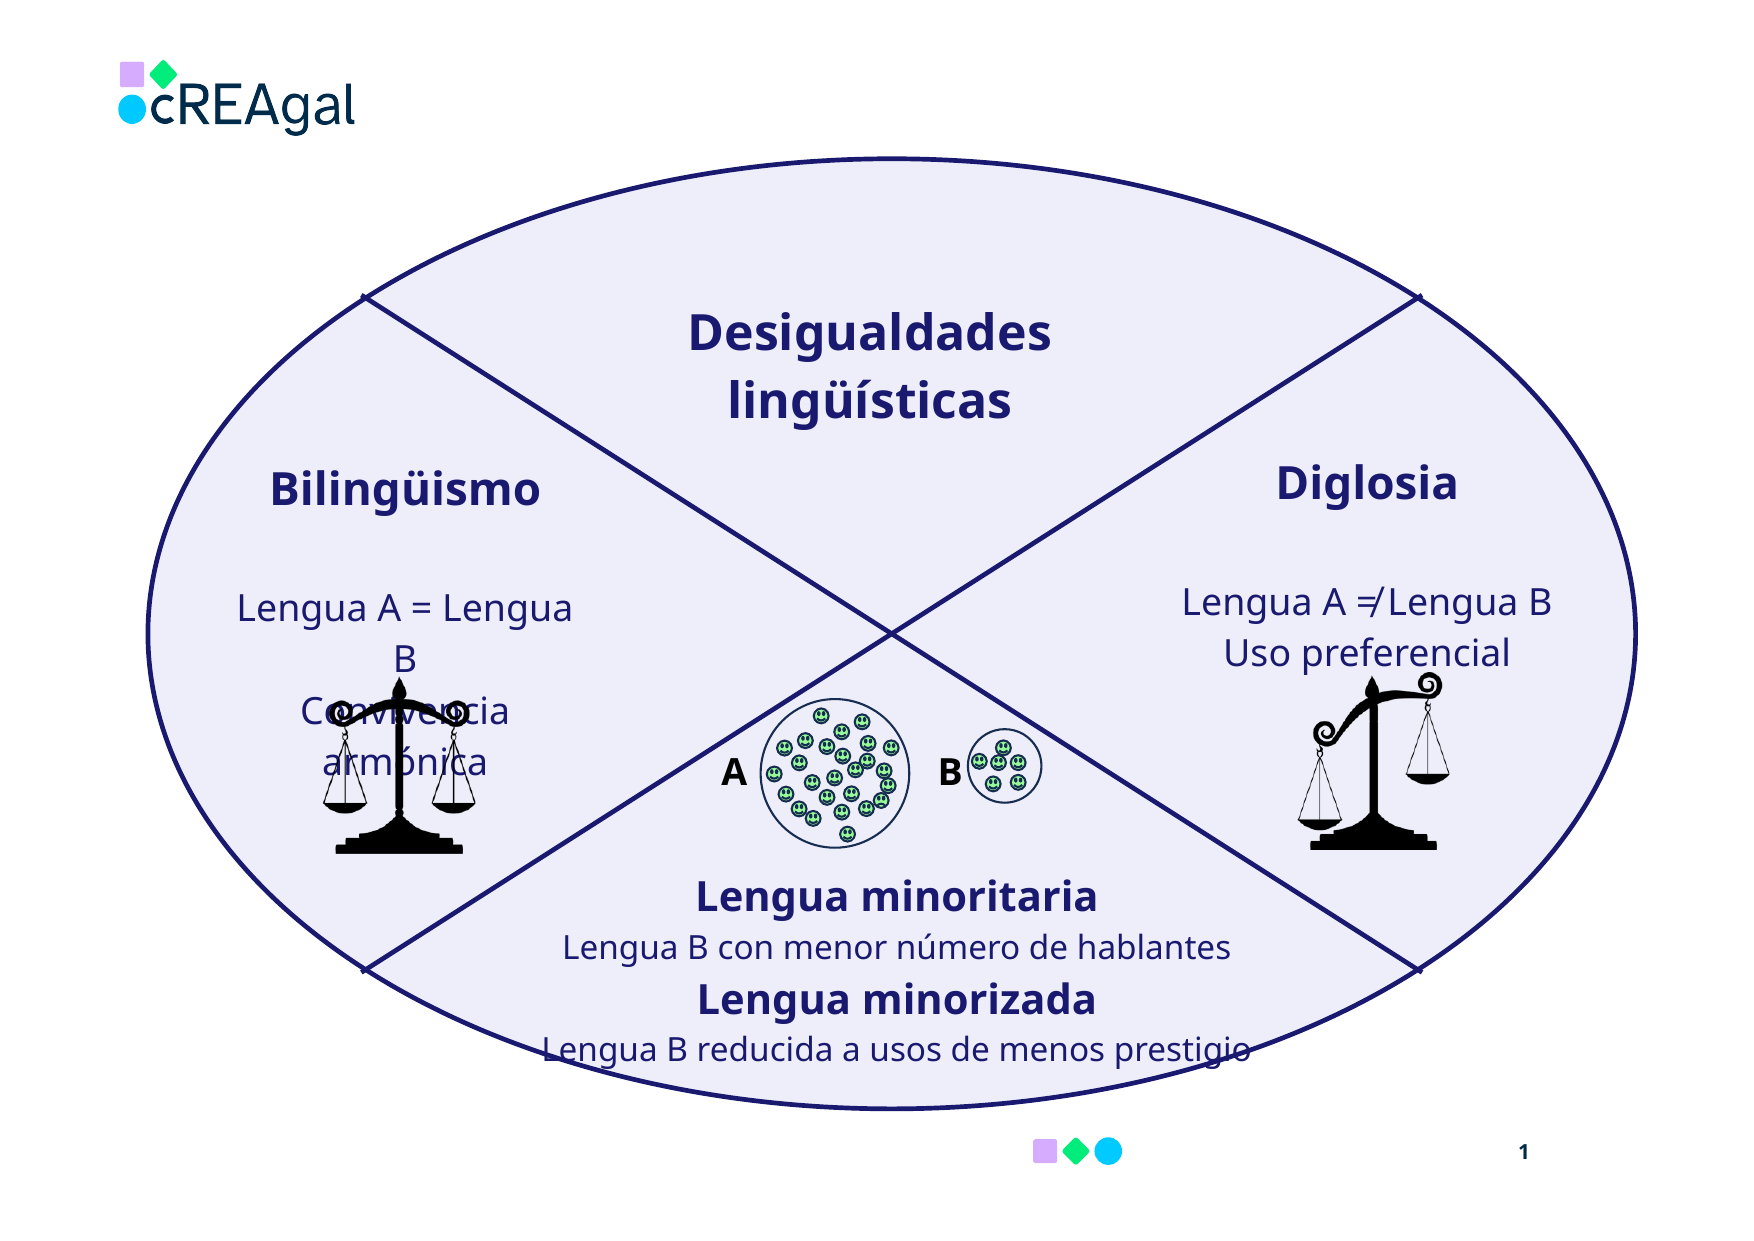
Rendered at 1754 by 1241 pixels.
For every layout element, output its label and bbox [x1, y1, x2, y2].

picture [1297, 672, 1450, 850]
picture [118, 60, 355, 136]
picture [322, 676, 476, 854]
